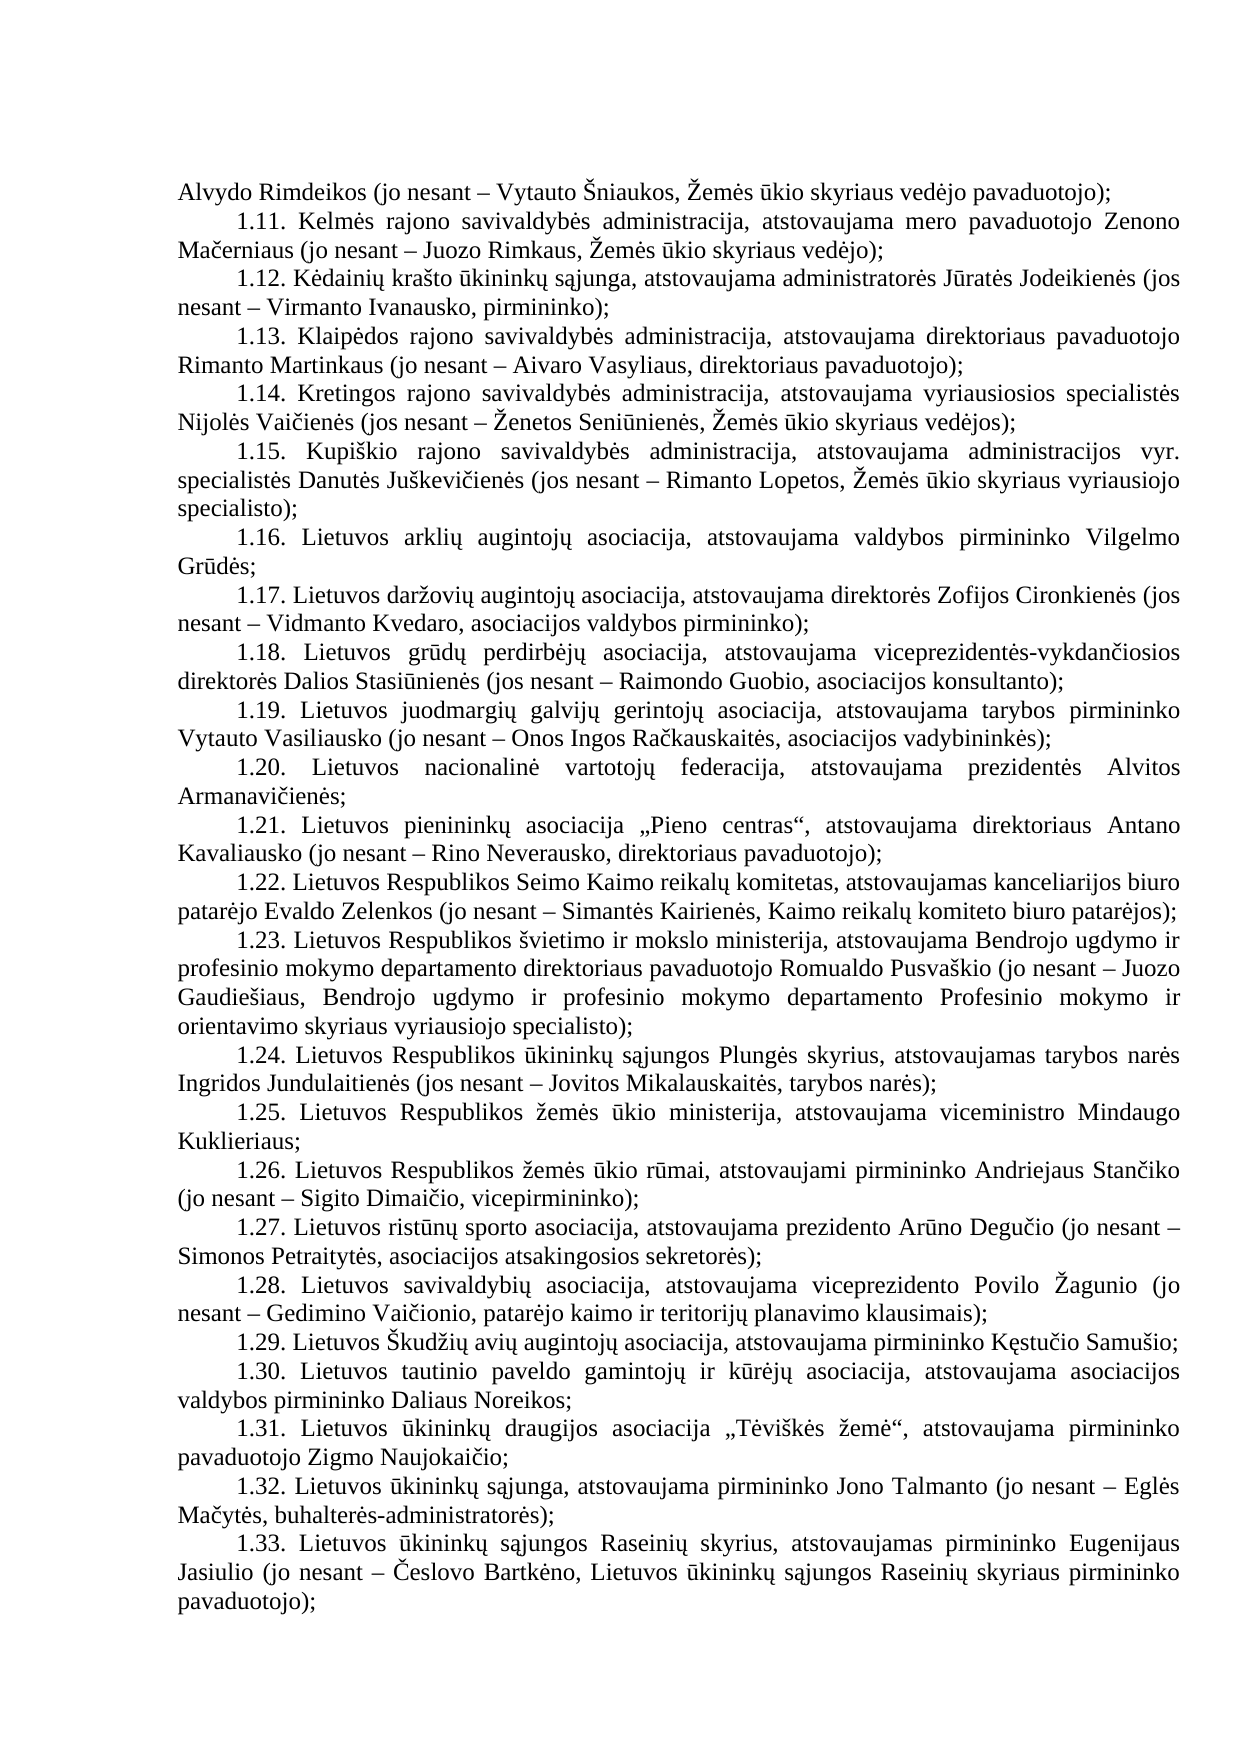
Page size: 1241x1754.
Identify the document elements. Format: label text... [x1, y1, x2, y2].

text 1.26. Lietuvos Respublikos žemės ūkio rūmai, atstovaujami pirmininko Andriejaus Stančiko (jo nesant – Sigito Dimaičio, vicepirmininko); [177, 1155, 1181, 1212]
text Alvydo Rimdeikos (jo nesant – Vytauto Šniaukos, Žemės ūkio skyriaus vedėjo pavaduotojo); [177, 177, 1181, 206]
text 1.15. Kupiškio rajono savivaldybės administracija, atstovaujama administracijos vyr. specialistės Danutės Juškevičienės (jos nesant – Rimanto Lopetos, Žemės ūkio skyriaus vyriausiojo specialisto); [177, 436, 1181, 522]
text 1.25. Lietuvos Respublikos žemės ūkio ministerija, atstovaujama viceministro Mindaugo Kuklieriaus; [177, 1097, 1181, 1155]
text 1.12. Kėdainių krašto ūkininkų sąjunga, atstovaujama administratorės Jūratės Jodeikienės (jos nesant – Virmanto Ivanausko, pirmininko); [177, 263, 1181, 321]
text 1.22. Lietuvos Respublikos Seimo Kaimo reikalų komitetas, atstovaujamas kanceliarijos biuro patarėjo Evaldo Zelenkos (jo nesant – Simantės Kairienės, Kaimo reikalų komiteto biuro patarėjos); [177, 867, 1181, 925]
text 1.31. Lietuvos ūkininkų draugijos asociacija „Tėviškės žemė“, atstovaujama pirmininko pavaduotojo Zigmo Naujokaičio; [177, 1413, 1181, 1471]
text 1.19. Lietuvos juodmargių galvijų gerintojų asociacija, atstovaujama tarybos pirmininko Vytauto Vasiliausko (jo nesant – Onos Ingos Račkauskaitės, asociacijos vadybininkės); [177, 695, 1181, 752]
text 1.13. Klaipėdos rajono savivaldybės administracija, atstovaujama direktoriaus pavaduotojo Rimanto Martinkaus (jo nesant – Aivaro Vasyliaus, direktoriaus pavaduotojo); [177, 321, 1181, 378]
text 1.14. Kretingos rajono savivaldybės administracija, atstovaujama vyriausiosios specialistės Nijolės Vaičienės (jos nesant – Ženetos Seniūnienės, Žemės ūkio skyriaus vedėjos); [177, 378, 1181, 436]
text 1.17. Lietuvos daržovių augintojų asociacija, atstovaujama direktorės Zofijos Cironkienės (jos nesant – Vidmanto Kvedaro, asociacijos valdybos pirmininko); [177, 580, 1181, 637]
text 1.21. Lietuvos pienininkų asociacija „Pieno centras“, atstovaujama direktoriaus Antano Kavaliausko (jo nesant – Rino Neverausko, direktoriaus pavaduotojo); [177, 810, 1181, 867]
text 1.32. Lietuvos ūkininkų sąjunga, atstovaujama pirmininko Jono Talmanto (jo nesant – Eglės Mačytės, buhalterės-administratorės); [177, 1471, 1181, 1528]
text 1.33. Lietuvos ūkininkų sąjungos Raseinių skyrius, atstovaujamas pirmininko Eugenijaus Jasiulio (jo nesant – Česlovo Bartkėno, Lietuvos ūkininkų sąjungos Raseinių skyriaus pirmininko pavaduotojo); [177, 1528, 1181, 1615]
text 1.27. Lietuvos ristūnų sporto asociacija, atstovaujama prezidento Arūno Degučio (jo nesant – Simonos Petraitytės, asociacijos atsakingosios sekretorės); [177, 1212, 1181, 1270]
text 1.16. Lietuvos arklių augintojų asociacija, atstovaujama valdybos pirmininko Vilgelmo Grūdės; [177, 522, 1181, 580]
text 1.30. Lietuvos tautinio paveldo gamintojų ir kūrėjų asociacija, atstovaujama asociacijos valdybos pirmininko Daliaus Noreikos; [177, 1356, 1181, 1413]
text 1.24. Lietuvos Respublikos ūkininkų sąjungos Plungės skyrius, atstovaujamas tarybos narės Ingridos Jundulaitienės (jos nesant – Jovitos Mikalauskaitės, tarybos narės); [177, 1040, 1181, 1097]
text 1.23. Lietuvos Respublikos švietimo ir mokslo ministerija, atstovaujama Bendrojo ugdymo ir profesinio mokymo departamento direktoriaus pavaduotojo Romualdo Pusvaškio (jo nesant – Juozo Gaudiešiaus, Bendrojo ugdymo ir profesinio mokymo departamento Profesinio mokymo ir orientavimo skyriaus vyriausiojo specialisto); [177, 925, 1181, 1040]
text 1.11. Kelmės rajono savivaldybės administracija, atstovaujama mero pavaduotojo Zenono Mačerniaus (jo nesant – Juozo Rimkaus, Žemės ūkio skyriaus vedėjo); [177, 206, 1181, 263]
text 1.29. Lietuvos Škudžių avių augintojų asociacija, atstovaujama pirmininko Kęstučio Samušio; [177, 1327, 1181, 1356]
text 1.20. Lietuvos nacionalinė vartotojų federacija, atstovaujama prezidentės Alvitos Armanavičienės; [177, 752, 1181, 810]
text 1.28. Lietuvos savivaldybių asociacija, atstovaujama viceprezidento Povilo Žagunio (jo nesant – Gedimino Vaičionio, patarėjo kaimo ir teritorijų planavimo klausimais); [177, 1270, 1181, 1327]
text 1.18. Lietuvos grūdų perdirbėjų asociacija, atstovaujama viceprezidentės-vykdančiosios direktorės Dalios Stasiūnienės (jos nesant – Raimondo Guobio, asociacijos konsultanto); [177, 637, 1181, 695]
